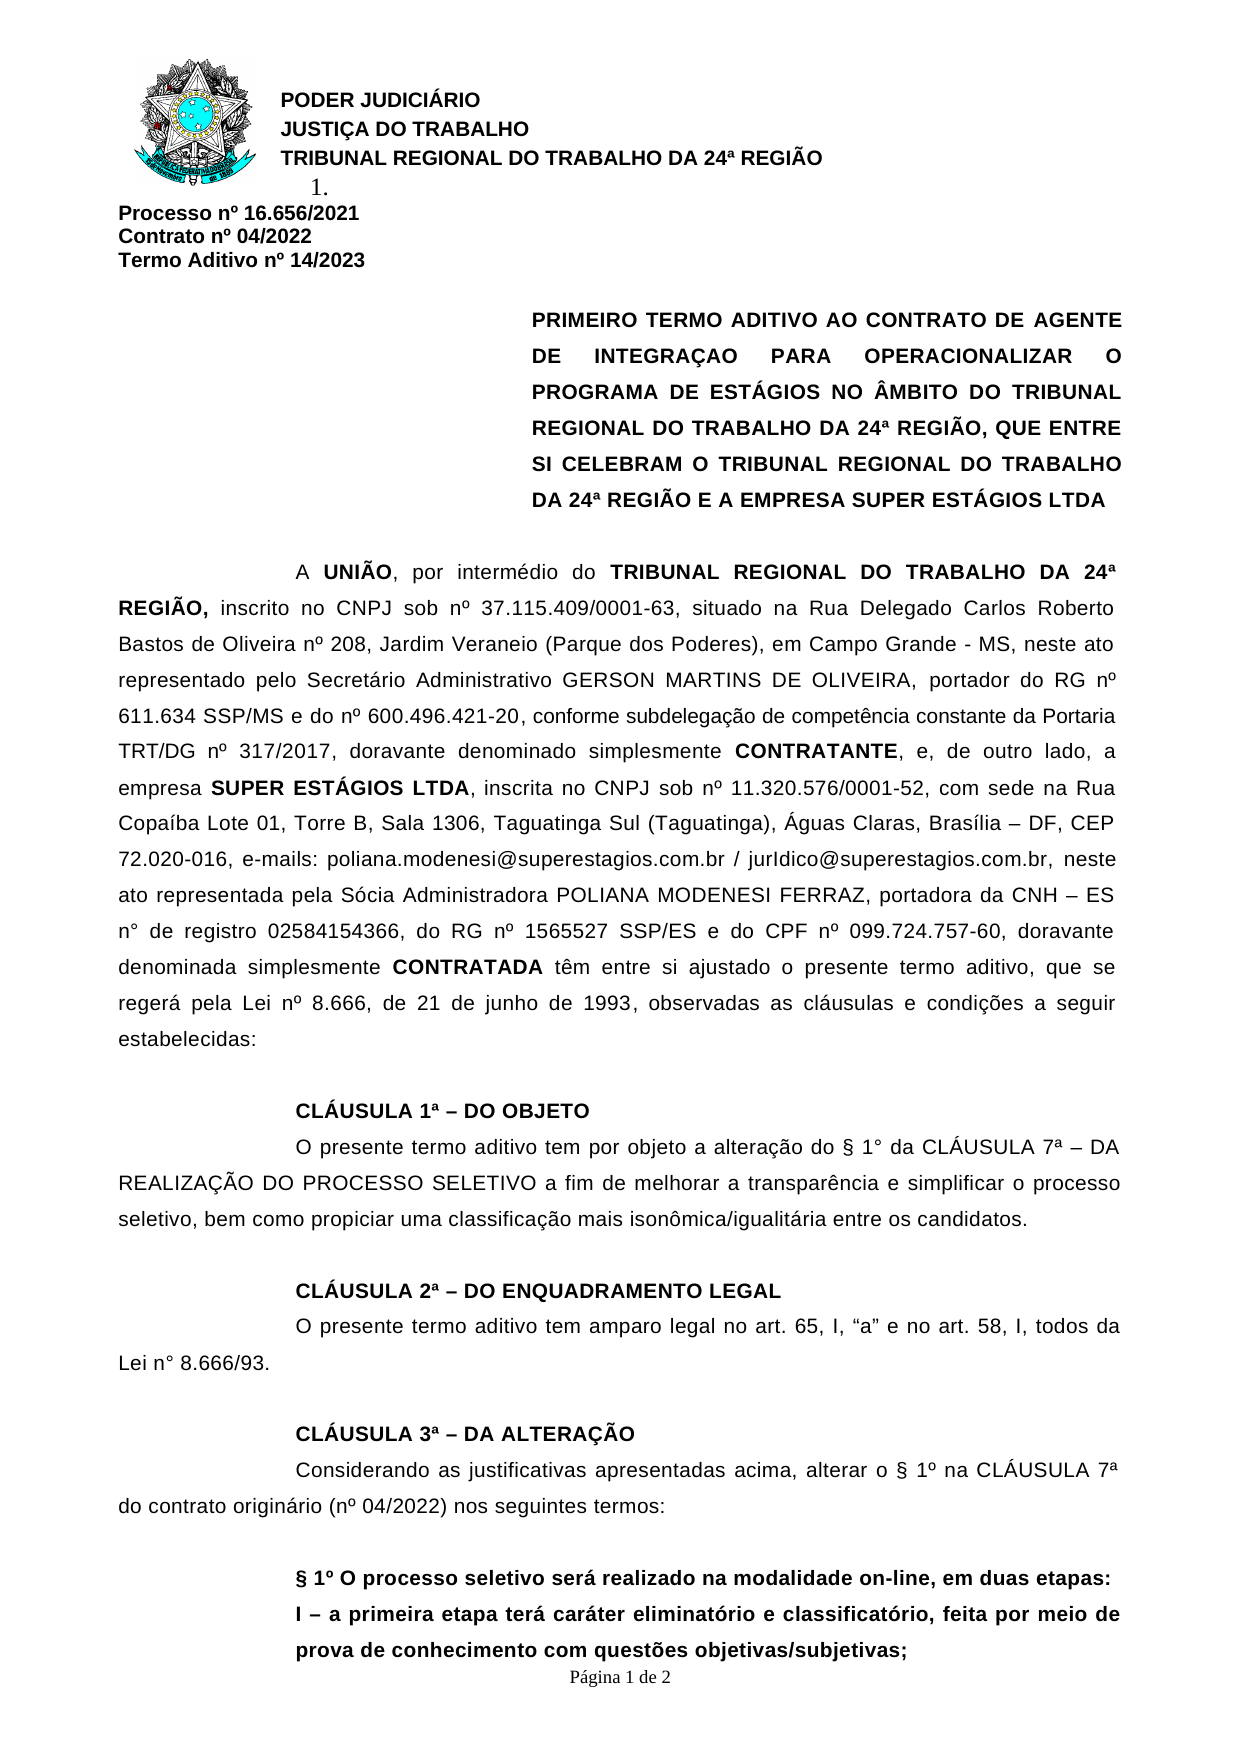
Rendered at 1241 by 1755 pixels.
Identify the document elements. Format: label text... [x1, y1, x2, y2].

text Considerando as justificativas apresentadas acima, alterar o § 1º na CLÁUSULA 7ª do contrato originário (nº 04/2022) nos seguintes termos: [118, 1458, 1119, 1518]
text I – a primeira etapa terá caráter eliminatório e classificatório, feita por meio de prova de conhecimento com questões objetivas/subjetivas; [295, 1602, 1122, 1662]
text A UNIÃO, por intermédio do TRIBUNAL REGIONAL DO TRABALHO DA 24ª REGIÃO, inscrito no CNPJ sob nº 37.115.409/0001-63, situado na Rua Delegado Carlos Roberto Bastos de Oliveira nº 208, Jardim Veraneio (Parque dos Poderes), em Campo Grande - MS, neste ato representado pelo Secretário Administrativo GERSON MARTINS DE OLIVEIRA, portador do RG nº 611.634 SSP/MS e do nº 600.496.421-20, conforme subdelegação de competência constante da Portaria TRT/DG nº 317/2017, doravante denominado simplesmente CONTRATANTE, e, de outro lado, a empresa SUPER ESTÁGIOS LTDA, inscrita no CNPJ sob nº 11.320.576/0001-52, com sede na Rua Copaíba Lote 01, Torre B, Sala 1306, Taguatinga Sul (Taguatinga), Águas Claras, Brasília – DF, CEP 72.020-016, e-mails: poliana.modenesi@superestagios.com.br / jurIdico@superestagios.com.br, neste ato representada pela Sócia Administradora POLIANA MODENESI FERRAZ, portadora da CNH – ES n° de registro 02584154366, do RG nº 1565527 SSP/ES e do CPF nº 099.724.757-60, doravante denominada simplesmente CONTRATADA têm entre si ajustado o presente termo aditivo, que se regerá pela Lei nº 8.666, de 21 de junho de 1993, observadas as cláusulas e condições a seguir estabelecidas: [118, 560, 1116, 1051]
text PRIMEIRO TERMO ADITIVO AO CONTRATO DE AGENTE DE INTEGRAÇAO PARA OPERACIONALIZAR O PROGRAMA DE ESTÁGIOS NO ÂMBITO DO TRIBUNAL REGIONAL DO TRABALHO DA 24ª REGIÃO, QUE ENTRE SI CELEBRAM O TRIBUNAL REGIONAL DO TRABALHO DA 24ª REGIÃO E A EMPRESA SUPER ESTÁGIOS LTDA [532, 308, 1122, 512]
text § 1º O processo seletivo será realizado na modalidade on-line, em duas etapas: [295, 1566, 1122, 1590]
text CLÁUSULA 2ª – DO ENQUADRAMENTO LEGAL [118, 1278, 1122, 1302]
text O presente termo aditivo tem amparo legal no art. 65, I, “a” e no art. 58, I, todos da Lei n° 8.666/93. [118, 1314, 1122, 1374]
text CLÁUSULA 1ª – DO OBJETO [118, 1099, 1143, 1123]
text CLÁUSULA 3ª – DA ALTERAÇÃO [118, 1422, 1122, 1446]
text O presente termo aditivo tem por objeto a alteração do § 1° da CLÁUSULA 7ª – DA REALIZAÇÃO DO PROCESSO SELETIVO a fim de melhorar a transparência e simplificar o processo seletivo, bem como propiciar uma classificação mais isonômica/igualitária entre os candidatos. [118, 1135, 1122, 1231]
